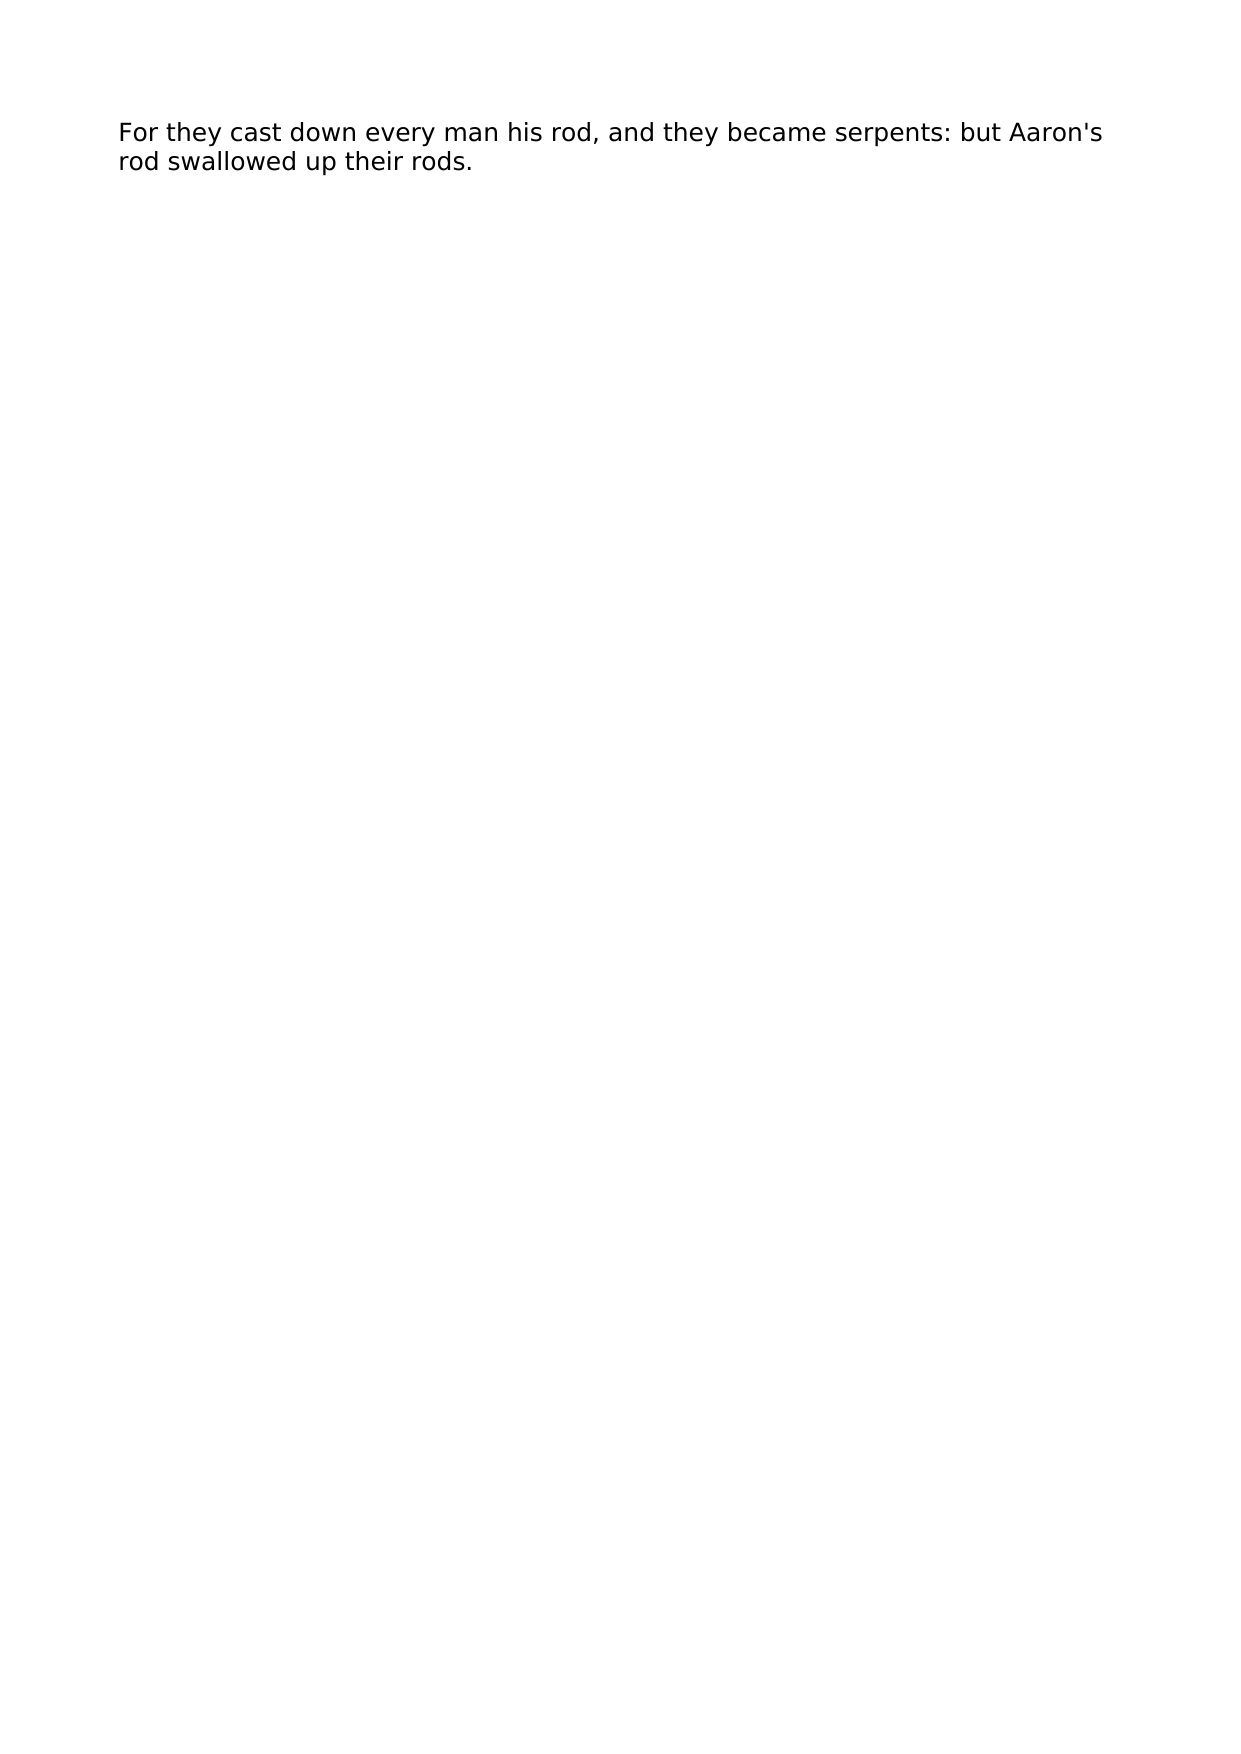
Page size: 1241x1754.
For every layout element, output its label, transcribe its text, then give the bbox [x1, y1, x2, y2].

text For they cast down every man his rod, and they became serpents: but Aaron's rod swallowed up their rods. [118, 118, 1122, 176]
